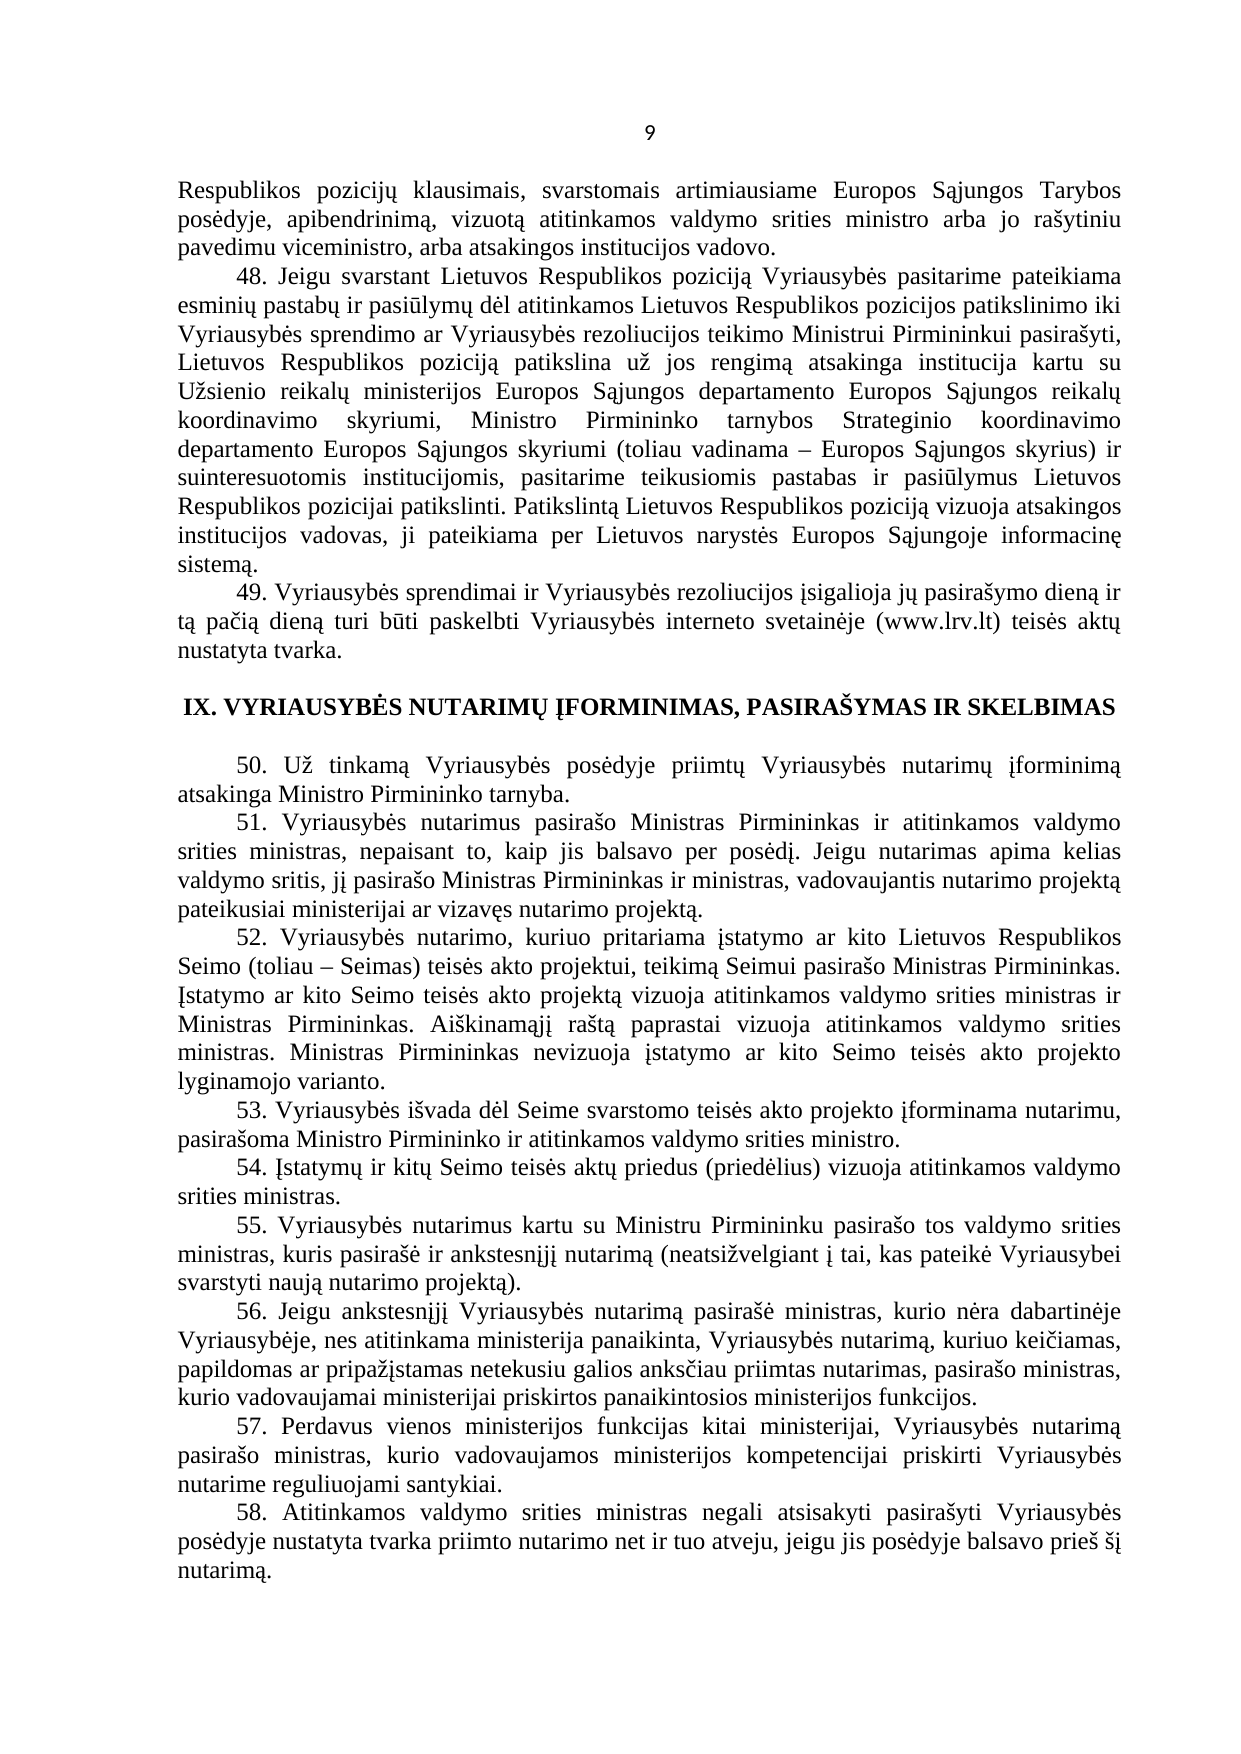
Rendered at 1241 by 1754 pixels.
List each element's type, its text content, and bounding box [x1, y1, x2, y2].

text 58. Atitinkamos valdymo srities ministras negali atsisakyti pasirašyti Vyriausybės posėdyje nustatyta tvarka priimto nutarimo net ir tuo atveju, jeigu jis posėdyje balsavo prieš šį nutarimą. [177, 1497, 1122, 1584]
text 55. Vyriausybės nutarimus kartu su Ministru Pirmininku pasirašo tos valdymo srities ministras, kuris pasirašė ir ankstesnįjį nutarimą (neatsižvelgiant į tai, kas pateikė Vyriausybei svarstyti naują nutarimo projektą). [177, 1210, 1122, 1296]
text Respublikos pozicijų klausimais, svarstomais artimiausiame Europos Sąjungos Tarybos posėdyje, apibendrinimą, vizuotą atitinkamos valdymo srities ministro arba jo rašytiniu pavedimu viceministro, arba atsakingos institucijos vadovo. [177, 175, 1122, 261]
text 56. Jeigu ankstesnįjį Vyriausybės nutarimą pasirašė ministras, kurio nėra dabartinėje Vyriausybėje, nes atitinkama ministerija panaikinta, Vyriausybės nutarimą, kuriuo keičiamas, papildomas ar pripažįstamas netekusiu galios anksčiau priimtas nutarimas, pasirašo ministras, kurio vadovaujamai ministerijai priskirtos panaikintosios ministerijos funkcijos. [177, 1296, 1122, 1411]
text 53. Vyriausybės išvada dėl Seime svarstomo teisės akto projekto įforminama nutarimu, pasirašoma Ministro Pirmininko ir atitinkamos valdymo srities ministro. [177, 1095, 1122, 1152]
text 50. Už tinkamą Vyriausybės posėdyje priimtų Vyriausybės nutarimų įforminimą atsakinga Ministro Pirmininko tarnyba. [177, 750, 1122, 807]
text 57. Perdavus vienos ministerijos funkcijas kitai ministerijai, Vyriausybės nutarimą pasirašo ministras, kurio vadovaujamos ministerijos kompetencijai priskirti Vyriausybės nutarime reguliuojami santykiai. [177, 1411, 1122, 1497]
text 52. Vyriausybės nutarimo, kuriuo pritariama įstatymo ar kito Lietuvos Respublikos Seimo (toliau – Seimas) teisės akto projektui, teikimą Seimui pasirašo Ministras Pirmininkas. Įstatymo ar kito Seimo teisės akto projektą vizuoja atitinkamos valdymo srities ministras ir Ministras Pirmininkas. Aiškinamąjį raštą paprastai vizuoja atitinkamos valdymo srities ministras. Ministras Pirmininkas nevizuoja įstatymo ar kito Seimo teisės akto projekto lyginamojo varianto. [177, 922, 1122, 1095]
text 49. Vyriausybės sprendimai ir Vyriausybės rezoliucijos įsigalioja jų pasirašymo dieną ir tą pačią dieną turi būti paskelbti Vyriausybės interneto svetainėje (www.lrv.lt) teisės aktų nustatyta tvarka. [177, 577, 1122, 664]
text 48. Jeigu svarstant Lietuvos Respublikos poziciją Vyriausybės pasitarime pateikiama esminių pastabų ir pasiūlymų dėl atitinkamos Lietuvos Respublikos pozicijos patikslinimo iki Vyriausybės sprendimo ar Vyriausybės rezoliucijos teikimo Ministrui Pirmininkui pasirašyti, Lietuvos Respublikos poziciją patikslina už jos rengimą atsakinga institucija kartu su Užsienio reikalų ministerijos Europos Sąjungos departamento Europos Sąjungos reikalų koordinavimo skyriumi, Ministro Pirmininko tarnybos Strateginio koordinavimo departamento Europos Sąjungos skyriumi (toliau vadinama – Europos Sąjungos skyrius) ir suinteresuotomis institucijomis, pasitarime teikusiomis pastabas ir pasiūlymus Lietuvos Respublikos pozicijai patikslinti. Patikslintą Lietuvos Respublikos poziciją vizuoja atsakingos institucijos vadovas, ji pateikiama per Lietuvos narystės Europos Sąjungoje informacinę sistemą. [177, 261, 1122, 577]
text 51. Vyriausybės nutarimus pasirašo Ministras Pirmininkas ir atitinkamos valdymo srities ministras, nepaisant to, kaip jis balsavo per posėdį. Jeigu nutarimas apima kelias valdymo sritis, jį pasirašo Ministras Pirmininkas ir ministras, vadovaujantis nutarimo projektą pateikusiai ministerijai ar vizavęs nutarimo projektą. [177, 807, 1122, 922]
text 54. Įstatymų ir kitų Seimo teisės aktų priedus (priedėlius) vizuoja atitinkamos valdymo srities ministras. [177, 1152, 1122, 1210]
text IX. VYRIAUSYBĖS NUTARIMŲ ĮFORMINIMAS, PASIRAŠYMAS IR SKELBIMAS [177, 692, 1122, 721]
